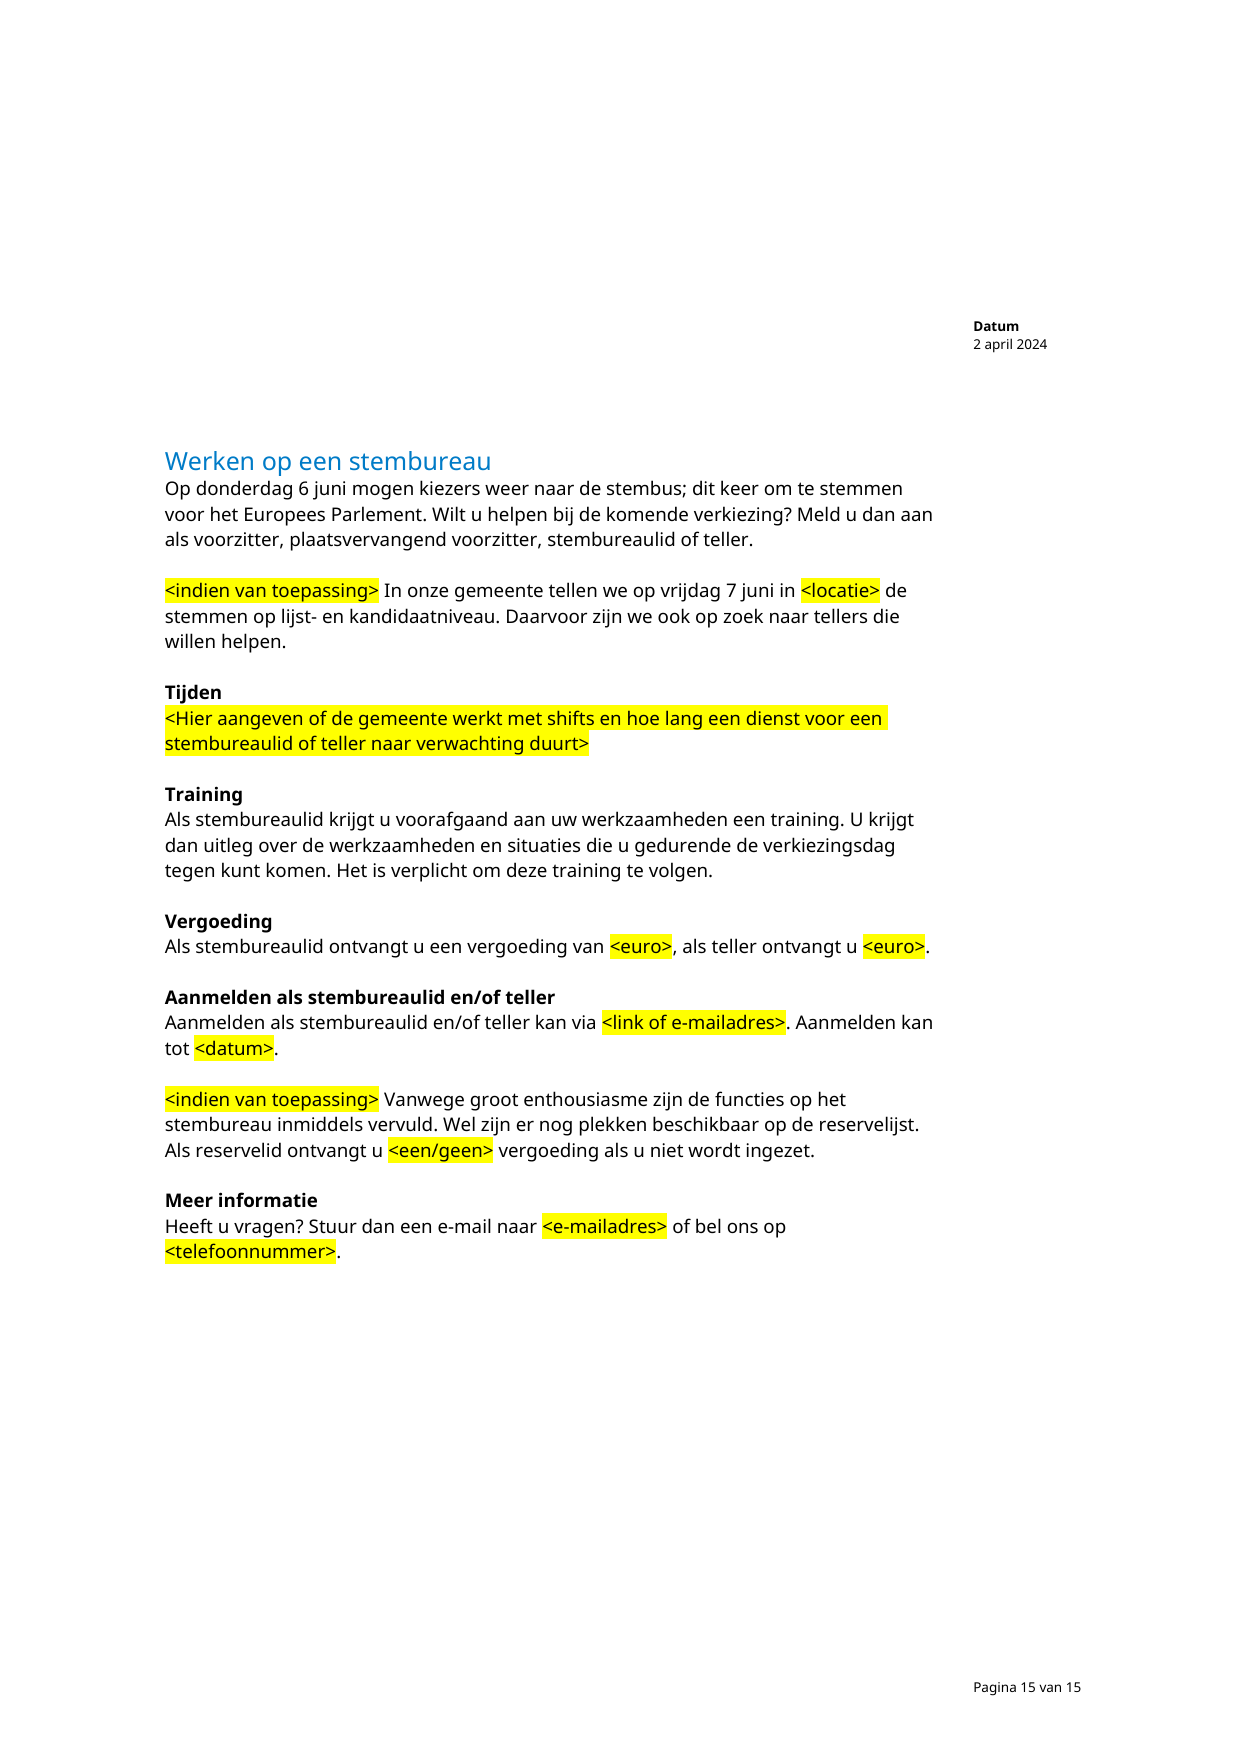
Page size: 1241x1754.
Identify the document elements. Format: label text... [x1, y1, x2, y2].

subtitle Meer informatie [164, 1188, 946, 1213]
text Op donderdag 6 juni mogen kiezers weer naar de stembus; dit keer om te stemmen voor het Europees Parlement. Wilt u helpen bij de komende verkiezing? Meld u dan aan als voorzitter, plaatsvervangend voorzitter, stembureaulid of teller. [164, 476, 946, 552]
subtitle Training [164, 781, 946, 806]
subtitle Vergoeding [164, 908, 946, 933]
subtitle Aanmelden als stembureaulid en/of teller [164, 984, 946, 1009]
text <Hier aangeven of de gemeente werkt met shifts en hoe lang een dienst voor een stembureaulid of teller naar verwachting duurt> [164, 705, 946, 756]
text Als stembureaulid krijgt u voorafgaand aan uw werkzaamheden een training. U krijgt dan uitleg over de werkzaamheden en situaties die u gedurende de verkiezingsdag tegen kunt komen. Het is verplicht om deze training te volgen. [164, 806, 946, 883]
subtitle Tijden [164, 679, 946, 705]
subtitle Werken op een stembureau [164, 451, 946, 476]
text Aanmelden als stembureaulid en/of teller kan via <link of e-mailadres>. Aanmelden kan tot <datum>. [164, 1009, 946, 1061]
text <indien van toepassing> Vanwege groot enthousiasme zijn de functies op het stembureau inmiddels vervuld. Wel zijn er nog plekken beschikbaar op de reservelijst. Als reservelid ontvangt u <een/geen> vergoeding als u niet wordt ingezet. [164, 1086, 946, 1163]
text Heeft u vragen? Stuur dan een e-mail naar <e-mailadres> of bel ons op <telefoonnummer>. [164, 1213, 946, 1264]
text <indien van toepassing> In onze gemeente tellen we op vrijdag 7 juni in <locatie> de stemmen op lijst- en kandidaatniveau. Daarvoor zijn we ook op zoek naar tellers die willen helpen. [164, 578, 946, 654]
text Als stembureaulid ontvangt u een vergoeding van <euro>, als teller ontvangt u <euro>. [164, 933, 946, 959]
